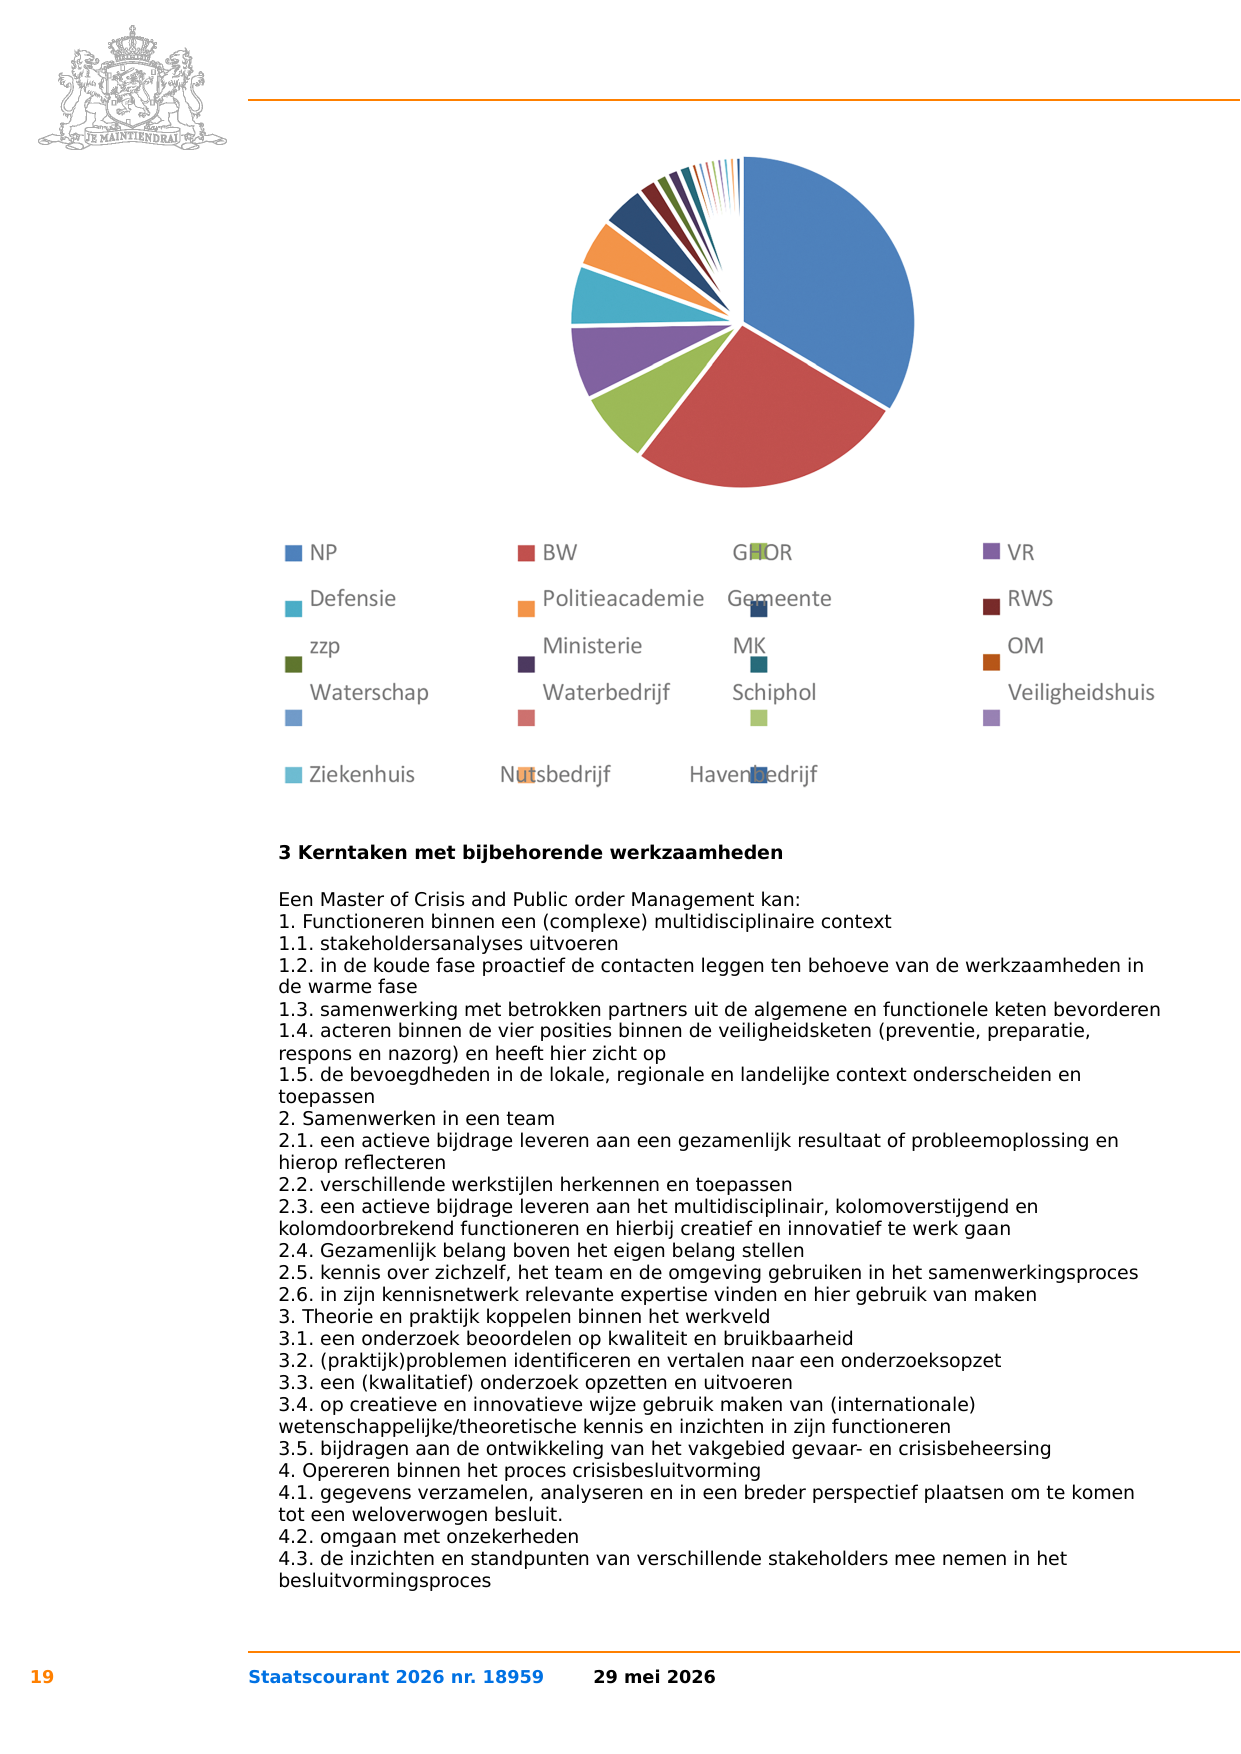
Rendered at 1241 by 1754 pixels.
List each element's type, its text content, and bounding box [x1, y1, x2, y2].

text 2.3. een actieve bijdrage leveren aan het multidisciplinair, kolomoverstijgend en kolomdoorbrekend functioneren en hierbij creatief en innovatief te werk gaan [278, 1196, 1163, 1240]
text 2.1. een actieve bijdrage leveren aan een gezamenlijk resultaat of probleemoplossing en hierop reflecteren [278, 1130, 1163, 1174]
text 4.1. gegevens verzamelen, analyseren en in een breder perspectief plaatsen om te komen tot een weloverwogen besluit. [278, 1482, 1163, 1526]
text 2. Samenwerken in een team [278, 1108, 1163, 1130]
text 2.4. Gezamenlijk belang boven het eigen belang stellen [278, 1240, 1163, 1262]
text 3.2. (praktijk)problemen identificeren en vertalen naar een onderzoeksopzet [278, 1350, 1163, 1372]
text 1.5. de bevoegdheden in de lokale, regionale en landelijke context onderscheiden en toepassen [278, 1064, 1163, 1108]
text 1. Functioneren binnen een (complexe) multidisciplinaire context [278, 911, 1163, 932]
picture [278, 151, 1164, 790]
text 1.3. samenwerking met betrokken partners uit de algemene en functionele keten bevorderen [278, 998, 1163, 1020]
text 3.1. een onderzoek beoordelen op kwaliteit en bruikbaarheid [278, 1328, 1163, 1350]
text 1.2. in de koude fase proactief de contacten leggen ten behoeve van de werkzaamheden in de warme fase [278, 954, 1163, 998]
text 1.4. acteren binnen de vier posities binnen de veiligheidsketen (preventie, preparatie, respons en nazorg) en heeft hier zicht op [278, 1020, 1163, 1064]
subtitle 3 Kerntaken met bijbehorende werkzaamheden [278, 842, 1163, 863]
text 4.3. de inzichten en standpunten van verschillende stakeholders mee nemen in het besluitvormingsproces [278, 1548, 1163, 1592]
text 2.2. verschillende werkstijlen herkennen en toepassen [278, 1174, 1163, 1196]
text 4.2. omgaan met onzekerheden [278, 1526, 1163, 1548]
text 3.4. op creatieve en innovatieve wijze gebruik maken van (internationale) wetenschappelijke/theoretische kennis en inzichten in zijn functioneren [278, 1394, 1163, 1438]
text 2.6. in zijn kennisnetwerk relevante expertise vinden en hier gebruik van maken [278, 1284, 1163, 1306]
text 3.3. een (kwalitatief) onderzoek opzetten en uitvoeren [278, 1372, 1163, 1394]
text 1.1. stakeholdersanalyses uitvoeren [278, 932, 1163, 954]
picture [38, 25, 227, 150]
text 4. Opereren binnen het proces crisisbesluitvorming [278, 1460, 1163, 1482]
text 3.5. bijdragen aan de ontwikkeling van het vakgebied gevaar- en crisisbeheersing [278, 1438, 1163, 1460]
text 3. Theorie en praktijk koppelen binnen het werkveld [278, 1306, 1163, 1328]
text Een Master of Crisis and Public order Management kan: [278, 888, 1163, 911]
text 2.5. kennis over zichzelf, het team en de omgeving gebruiken in het samenwerkingsproces [278, 1262, 1163, 1284]
